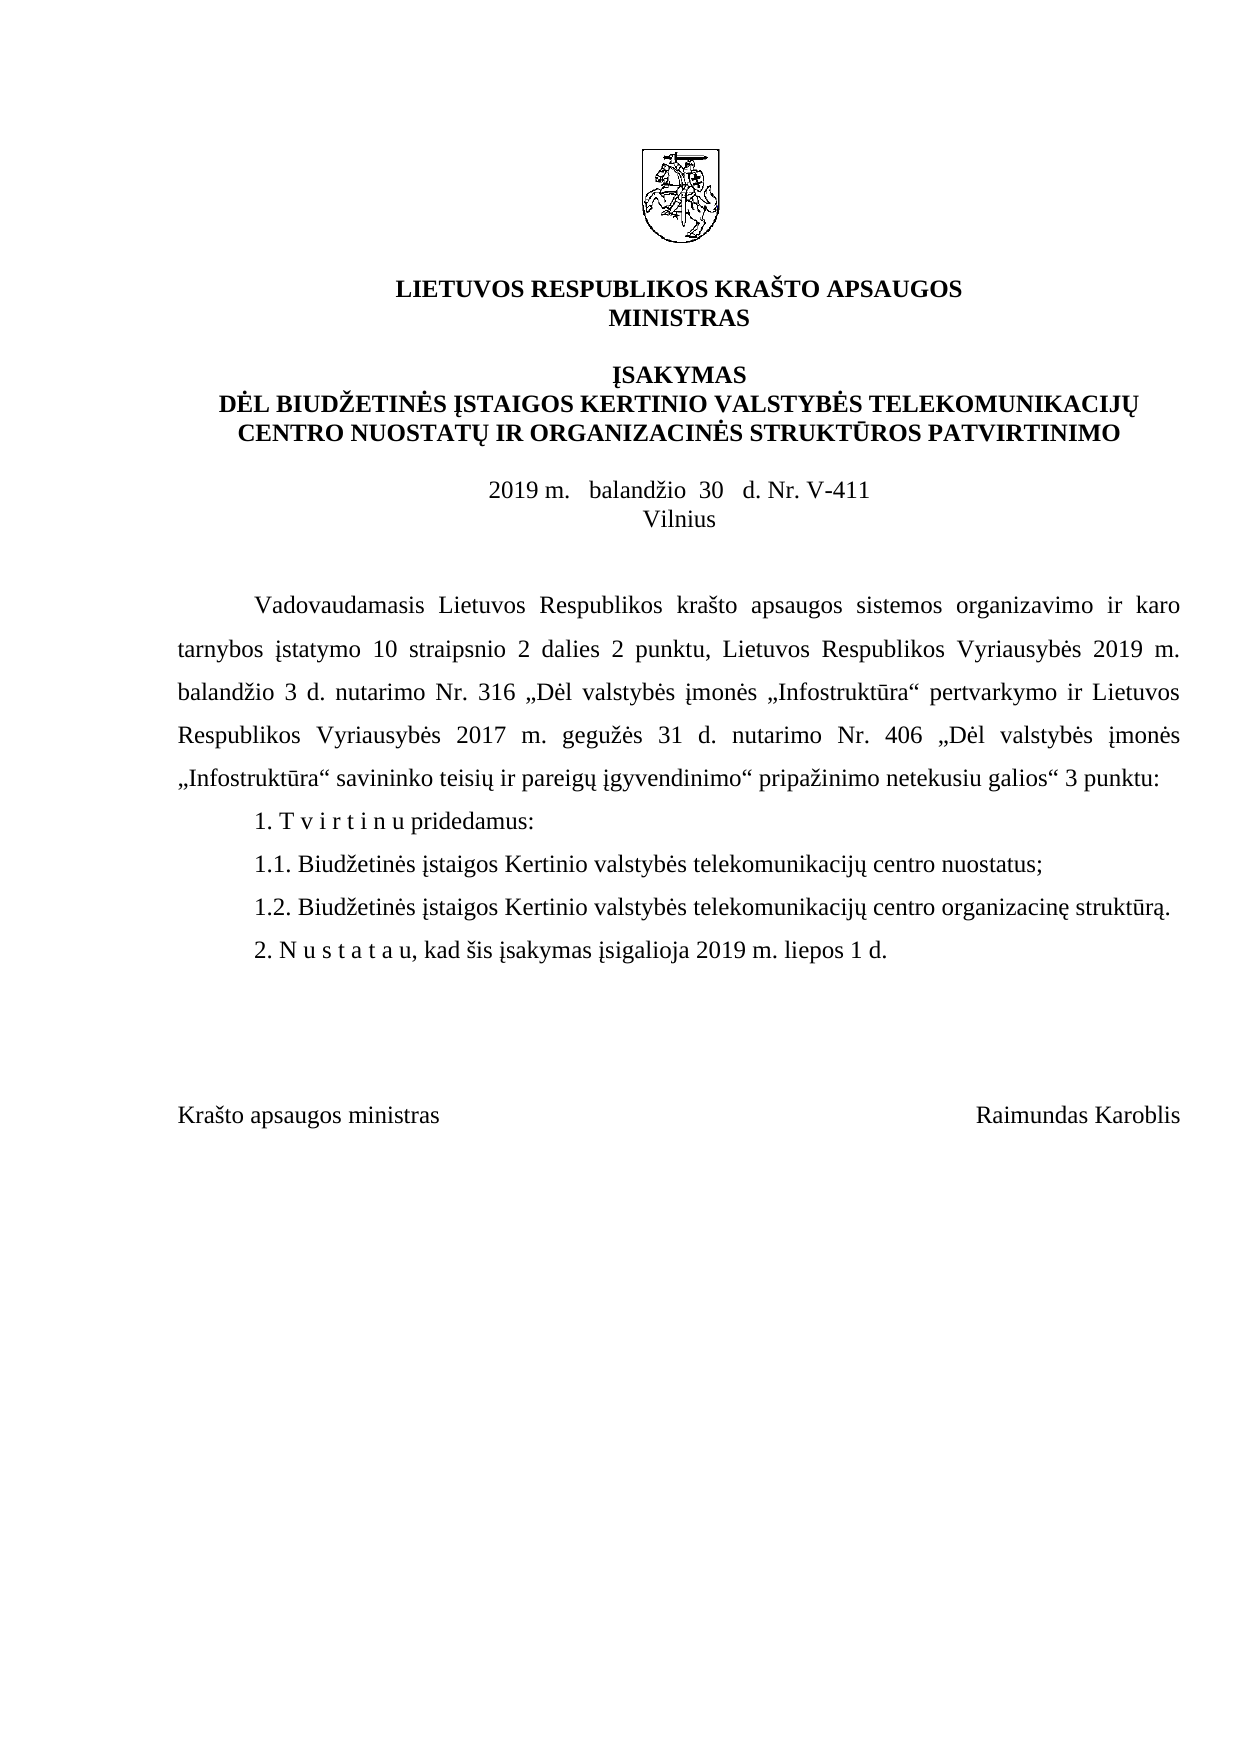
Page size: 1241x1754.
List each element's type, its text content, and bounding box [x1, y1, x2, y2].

text Krašto apsaugos ministras Raimundas Karoblis [177, 1091, 1181, 1129]
text MINISTRAS [177, 303, 1181, 332]
text 1.1. Biudžetinės įstaigos Kertinio valstybės telekomunikacijų centro nuostatus; [177, 849, 1181, 878]
text Vadovaudamasis Lietuvos Respublikos krašto apsaugos sistemos organizavimo ir karo tarnybos įstatymo 10 straipsnio 2 dalies 2 punktu, Lietuvos Respublikos Vyriausybės 2019 m. balandžio 3 d. nutarimo Nr. 316 „Dėl valstybės įmonės „Infostruktūra“ pertvarkymo ir Lietuvos Respublikos Vyriausybės 2017 m. gegužės 31 d. nutarimo Nr. 406 „Dėl valstybės įmonės „Infostruktūra“ savininko teisių ir pareigų įgyvendinimo“ pripažinimo netekusiu galios“ 3 punktu: [177, 591, 1181, 792]
text 2019 m. balandžio 30 d. Nr. V-411 [177, 476, 1181, 504]
text ĮSAKYMAS [177, 361, 1181, 389]
text 2. N u s t a t a u, kad šis įsakymas įsigalioja 2019 m. liepos 1 d. [177, 936, 1181, 964]
text dėl BIUDŽETINĖS ĮSTAIGOS KertiniO valstybės telekomunikacijų centrO nuostatų IR ORGANIZACINĖS STRUKTŪROS patvirtinimo [177, 389, 1181, 447]
text Vilnius [177, 504, 1181, 533]
text 1.2. Biudžetinės įstaigos Kertinio valstybės telekomunikacijų centro organizacinę struktūrą. [177, 892, 1181, 921]
text 1. T v i r t i n u pridedamus: [177, 806, 1181, 835]
text LIETUVOS RESPUBLIKOS KRAŠTO APSAUGOS [177, 274, 1181, 303]
